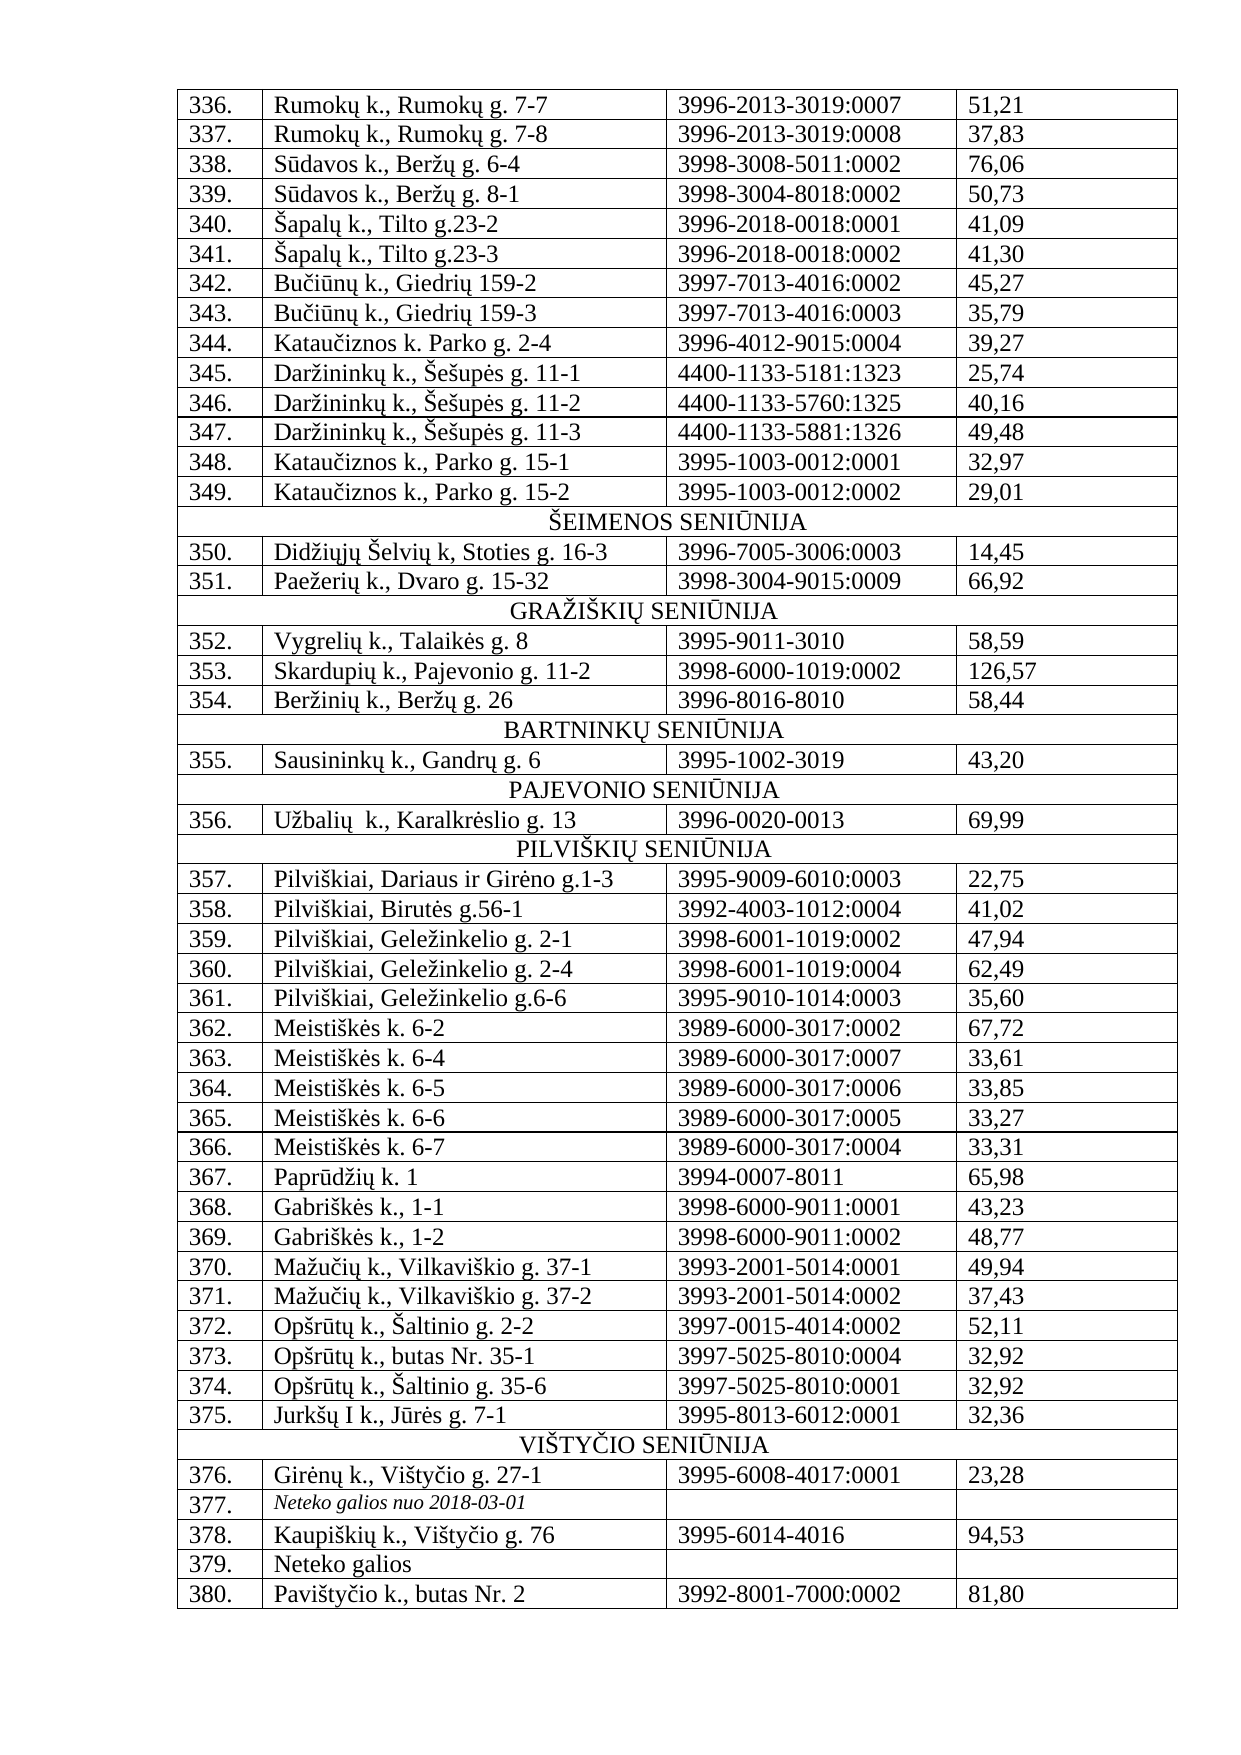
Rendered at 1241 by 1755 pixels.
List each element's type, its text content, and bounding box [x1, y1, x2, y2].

table_cell 3996-2018-0018:0002 [667, 239, 956, 267]
table_cell Šapalų k., Tilto g.23-2 [263, 209, 666, 238]
table_cell 373. [178, 1341, 262, 1370]
table_cell 3989-6000-3017:0005 [667, 1103, 956, 1131]
table_cell 25,74 [957, 358, 1177, 387]
table_cell 377. [178, 1490, 262, 1519]
table_cell Meistiškės k. 6-6 [263, 1103, 666, 1131]
table_cell 35,79 [957, 298, 1177, 327]
table_cell 4400-1133-5881:1326 [667, 418, 956, 446]
table_cell 3996-2013-3019:0007 [667, 90, 956, 118]
table_cell 3998-6001-1019:0004 [667, 954, 956, 982]
table_cell 51,21 [957, 90, 1177, 118]
table_cell 4400-1133-5760:1325 [667, 388, 956, 416]
table_cell 360. [178, 954, 262, 982]
table_cell 58,59 [957, 626, 1177, 655]
table_cell 363. [178, 1043, 262, 1072]
table_cell Pilviškiai, Dariaus ir Girėno g.1-3 [263, 864, 666, 893]
table_cell Gabriškės k., 1-2 [263, 1222, 666, 1251]
table_cell 351. [178, 566, 262, 595]
table_cell 3996-4012-9015:0004 [667, 328, 956, 357]
table_cell 49,94 [957, 1252, 1177, 1280]
table_cell 126,57 [957, 656, 1177, 684]
table_cell 345. [178, 358, 262, 387]
table_cell 32,36 [957, 1401, 1177, 1429]
table_cell 3995-6014-4016 [667, 1520, 956, 1548]
table_cell PILVIŠKIŲ SENIŪNIJA [178, 835, 1177, 863]
table_cell 48,77 [957, 1222, 1177, 1251]
table_cell Daržininkų k., Šešupės g. 11-3 [263, 418, 666, 446]
table_cell 3993-2001-5014:0002 [667, 1281, 956, 1310]
table_cell Vygrelių k., Talaikės g. 8 [263, 626, 666, 655]
table_cell 3995-9010-1014:0003 [667, 984, 956, 1012]
table_cell 40,16 [957, 388, 1177, 416]
table_cell 337. [178, 120, 262, 148]
table_cell 33,85 [957, 1073, 1177, 1102]
table_cell 45,27 [957, 269, 1177, 297]
table_cell 367. [178, 1162, 262, 1191]
table_cell 3998-3004-9015:0009 [667, 566, 956, 595]
table_cell Skardupių k., Pajevonio g. 11-2 [263, 656, 666, 684]
table_cell 346. [178, 388, 262, 416]
table_cell 3992-8001-7000:0002 [667, 1579, 956, 1608]
table_cell Šapalų k., Tilto g.23-3 [263, 239, 666, 267]
table_cell 67,72 [957, 1013, 1177, 1042]
table_cell 362. [178, 1013, 262, 1042]
table_cell 342. [178, 269, 262, 297]
table_cell 33,31 [957, 1133, 1177, 1161]
table_cell 3997-7013-4016:0002 [667, 269, 956, 297]
table_cell BARTNINKŲ SENIŪNIJA [178, 715, 1177, 744]
table_cell Kataučiznos k. Parko g. 2-4 [263, 328, 666, 357]
table_cell 43,20 [957, 745, 1177, 774]
table_cell Daržininkų k., Šešupės g. 11-2 [263, 388, 666, 416]
table_cell 368. [178, 1192, 262, 1221]
table_cell 352. [178, 626, 262, 655]
table_cell 29,01 [957, 477, 1177, 506]
table_cell 47,94 [957, 924, 1177, 953]
table_cell 371. [178, 1281, 262, 1310]
table_cell [957, 1550, 1177, 1578]
table_cell 66,92 [957, 566, 1177, 595]
table_cell 52,11 [957, 1311, 1177, 1340]
table_cell 49,48 [957, 418, 1177, 446]
table_cell 41,30 [957, 239, 1177, 267]
table_cell GRAŽIŠKIŲ SENIŪNIJA [178, 596, 1177, 625]
table_cell Sūdavos k., Beržų g. 6-4 [263, 149, 666, 178]
table_cell 348. [178, 447, 262, 476]
table_cell 3989-6000-3017:0007 [667, 1043, 956, 1072]
table_cell 39,27 [957, 328, 1177, 357]
table_cell Daržininkų k., Šešupės g. 11-1 [263, 358, 666, 387]
table_cell 361. [178, 984, 262, 1012]
table_cell Neteko galios [263, 1550, 666, 1578]
table_cell 379. [178, 1550, 262, 1578]
table_cell 3997-5025-8010:0004 [667, 1341, 956, 1370]
table_cell Meistiškės k. 6-4 [263, 1043, 666, 1072]
table_cell Bučiūnų k., Giedrių 159-3 [263, 298, 666, 327]
table_cell Bučiūnų k., Giedrių 159-2 [263, 269, 666, 297]
table_cell 3998-6000-9011:0001 [667, 1192, 956, 1221]
table_cell Meistiškės k. 6-5 [263, 1073, 666, 1102]
table_cell 380. [178, 1579, 262, 1608]
table_cell 339. [178, 179, 262, 208]
table_cell ŠEIMENOS SENIŪNIJA [178, 507, 1177, 536]
table_cell 3995-9011-3010 [667, 626, 956, 655]
table_cell 376. [178, 1460, 262, 1489]
table_cell Kaupiškių k., Vištyčio g. 76 [263, 1520, 666, 1548]
table_cell [667, 1550, 956, 1578]
table_cell Pilviškiai, Geležinkelio g.6-6 [263, 984, 666, 1012]
table_cell 32,92 [957, 1341, 1177, 1370]
table_cell 41,09 [957, 209, 1177, 238]
table_cell Paežerių k., Dvaro g. 15-32 [263, 566, 666, 595]
table_cell 374. [178, 1371, 262, 1399]
table_cell 3995-1003-0012:0001 [667, 447, 956, 476]
table_cell 3989-6000-3017:0004 [667, 1133, 956, 1161]
table_cell Opšrūtų k., butas Nr. 35-1 [263, 1341, 666, 1370]
table_cell 378. [178, 1520, 262, 1548]
table_cell Rumokų k., Rumokų g. 7-8 [263, 120, 666, 148]
table_cell Opšrūtų k., Šaltinio g. 35-6 [263, 1371, 666, 1399]
table_cell Mažučių k., Vilkaviškio g. 37-1 [263, 1252, 666, 1280]
table_cell 3989-6000-3017:0002 [667, 1013, 956, 1042]
table_cell 365. [178, 1103, 262, 1131]
table_cell Kataučiznos k., Parko g. 15-2 [263, 477, 666, 506]
table_cell 62,49 [957, 954, 1177, 982]
table_cell 369. [178, 1222, 262, 1251]
table_cell 58,44 [957, 686, 1177, 714]
table_cell PAJEVONIO SENIŪNIJA [178, 775, 1177, 804]
table_cell 3994-0007-8011 [667, 1162, 956, 1191]
table_cell 3995-9009-6010:0003 [667, 864, 956, 893]
table_cell Meistiškės k. 6-7 [263, 1133, 666, 1161]
table_cell 338. [178, 149, 262, 178]
table_cell 343. [178, 298, 262, 327]
table_cell 350. [178, 537, 262, 565]
table_cell 32,92 [957, 1371, 1177, 1399]
table_cell Pilviškiai, Geležinkelio g. 2-4 [263, 954, 666, 982]
table_cell 3997-0015-4014:0002 [667, 1311, 956, 1340]
table_cell Didžiųjų Šelvių k, Stoties g. 16-3 [263, 537, 666, 565]
table_cell 3996-8016-8010 [667, 686, 956, 714]
table_cell 3995-8013-6012:0001 [667, 1401, 956, 1429]
table_cell 353. [178, 656, 262, 684]
table_cell 76,06 [957, 149, 1177, 178]
table_cell 23,28 [957, 1460, 1177, 1489]
table_cell Gabriškės k., 1-1 [263, 1192, 666, 1221]
table_cell 3992-4003-1012:0004 [667, 894, 956, 923]
table_cell [667, 1490, 956, 1519]
table_cell 3998-6000-9011:0002 [667, 1222, 956, 1251]
table_cell 357. [178, 864, 262, 893]
table_cell Pilviškiai, Birutės g.56-1 [263, 894, 666, 923]
table_cell 3998-6000-1019:0002 [667, 656, 956, 684]
table_cell 341. [178, 239, 262, 267]
table_cell 32,97 [957, 447, 1177, 476]
table_cell Pilviškiai, Geležinkelio g. 2-1 [263, 924, 666, 953]
table_cell 65,98 [957, 1162, 1177, 1191]
table_cell Girėnų k., Vištyčio g. 27-1 [263, 1460, 666, 1489]
table_cell 372. [178, 1311, 262, 1340]
table_cell Beržinių k., Beržų g. 26 [263, 686, 666, 714]
table_cell 344. [178, 328, 262, 357]
table_cell 340. [178, 209, 262, 238]
table_cell 359. [178, 924, 262, 953]
table_cell 43,23 [957, 1192, 1177, 1221]
table_cell Užbalių k., Karalkrėslio g. 13 [263, 805, 666, 833]
table_cell 349. [178, 477, 262, 506]
table_cell Kataučiznos k., Parko g. 15-1 [263, 447, 666, 476]
table_cell 33,61 [957, 1043, 1177, 1072]
table_cell 35,60 [957, 984, 1177, 1012]
table_cell 364. [178, 1073, 262, 1102]
table_cell 22,75 [957, 864, 1177, 893]
table_cell 347. [178, 418, 262, 446]
table_cell 3998-3004-8018:0002 [667, 179, 956, 208]
table_cell Paprūdžių k. 1 [263, 1162, 666, 1191]
table_cell Pavištyčio k., butas Nr. 2 [263, 1579, 666, 1608]
table_cell 3998-3008-5011:0002 [667, 149, 956, 178]
table_cell Opšrūtų k., Šaltinio g. 2-2 [263, 1311, 666, 1340]
table_cell 3997-5025-8010:0001 [667, 1371, 956, 1399]
table_cell 3995-1003-0012:0002 [667, 477, 956, 506]
table_cell Rumokų k., Rumokų g. 7-7 [263, 90, 666, 118]
table_cell 94,53 [957, 1520, 1177, 1548]
table_cell 3996-0020-0013 [667, 805, 956, 833]
table_cell 69,99 [957, 805, 1177, 833]
table_cell Sūdavos k., Beržų g. 8-1 [263, 179, 666, 208]
table_cell [957, 1490, 1177, 1519]
table_cell 3996-2013-3019:0008 [667, 120, 956, 148]
table_cell 14,45 [957, 537, 1177, 565]
table_cell 366. [178, 1133, 262, 1161]
table_cell 3993-2001-5014:0001 [667, 1252, 956, 1280]
table_cell 81,80 [957, 1579, 1177, 1608]
table_cell 355. [178, 745, 262, 774]
table_cell 33,27 [957, 1103, 1177, 1131]
table_cell 336. [178, 90, 262, 118]
table_cell 370. [178, 1252, 262, 1280]
table_cell 3997-7013-4016:0003 [667, 298, 956, 327]
table_cell Meistiškės k. 6-2 [263, 1013, 666, 1042]
table_cell 358. [178, 894, 262, 923]
table_cell Neteko galios nuo 2018-03-01 [263, 1490, 666, 1519]
table_cell 37,43 [957, 1281, 1177, 1310]
table_cell Mažučių k., Vilkaviškio g. 37-2 [263, 1281, 666, 1310]
table_cell Jurkšų I k., Jūrės g. 7-1 [263, 1401, 666, 1429]
table_cell 3995-6008-4017:0001 [667, 1460, 956, 1489]
table_cell Sausininkų k., Gandrų g. 6 [263, 745, 666, 774]
table_cell VIŠTYČIO SENIŪNIJA [178, 1430, 1177, 1459]
table_cell 354. [178, 686, 262, 714]
table_cell 50,73 [957, 179, 1177, 208]
table_cell 3995-1002-3019 [667, 745, 956, 774]
table_cell 375. [178, 1401, 262, 1429]
table_cell 3996-2018-0018:0001 [667, 209, 956, 238]
table_cell 3998-6001-1019:0002 [667, 924, 956, 953]
table_cell 41,02 [957, 894, 1177, 923]
table_cell 356. [178, 805, 262, 833]
table_cell 4400-1133-5181:1323 [667, 358, 956, 387]
table_cell 3996-7005-3006:0003 [667, 537, 956, 565]
table_cell 3989-6000-3017:0006 [667, 1073, 956, 1102]
table_cell 37,83 [957, 120, 1177, 148]
